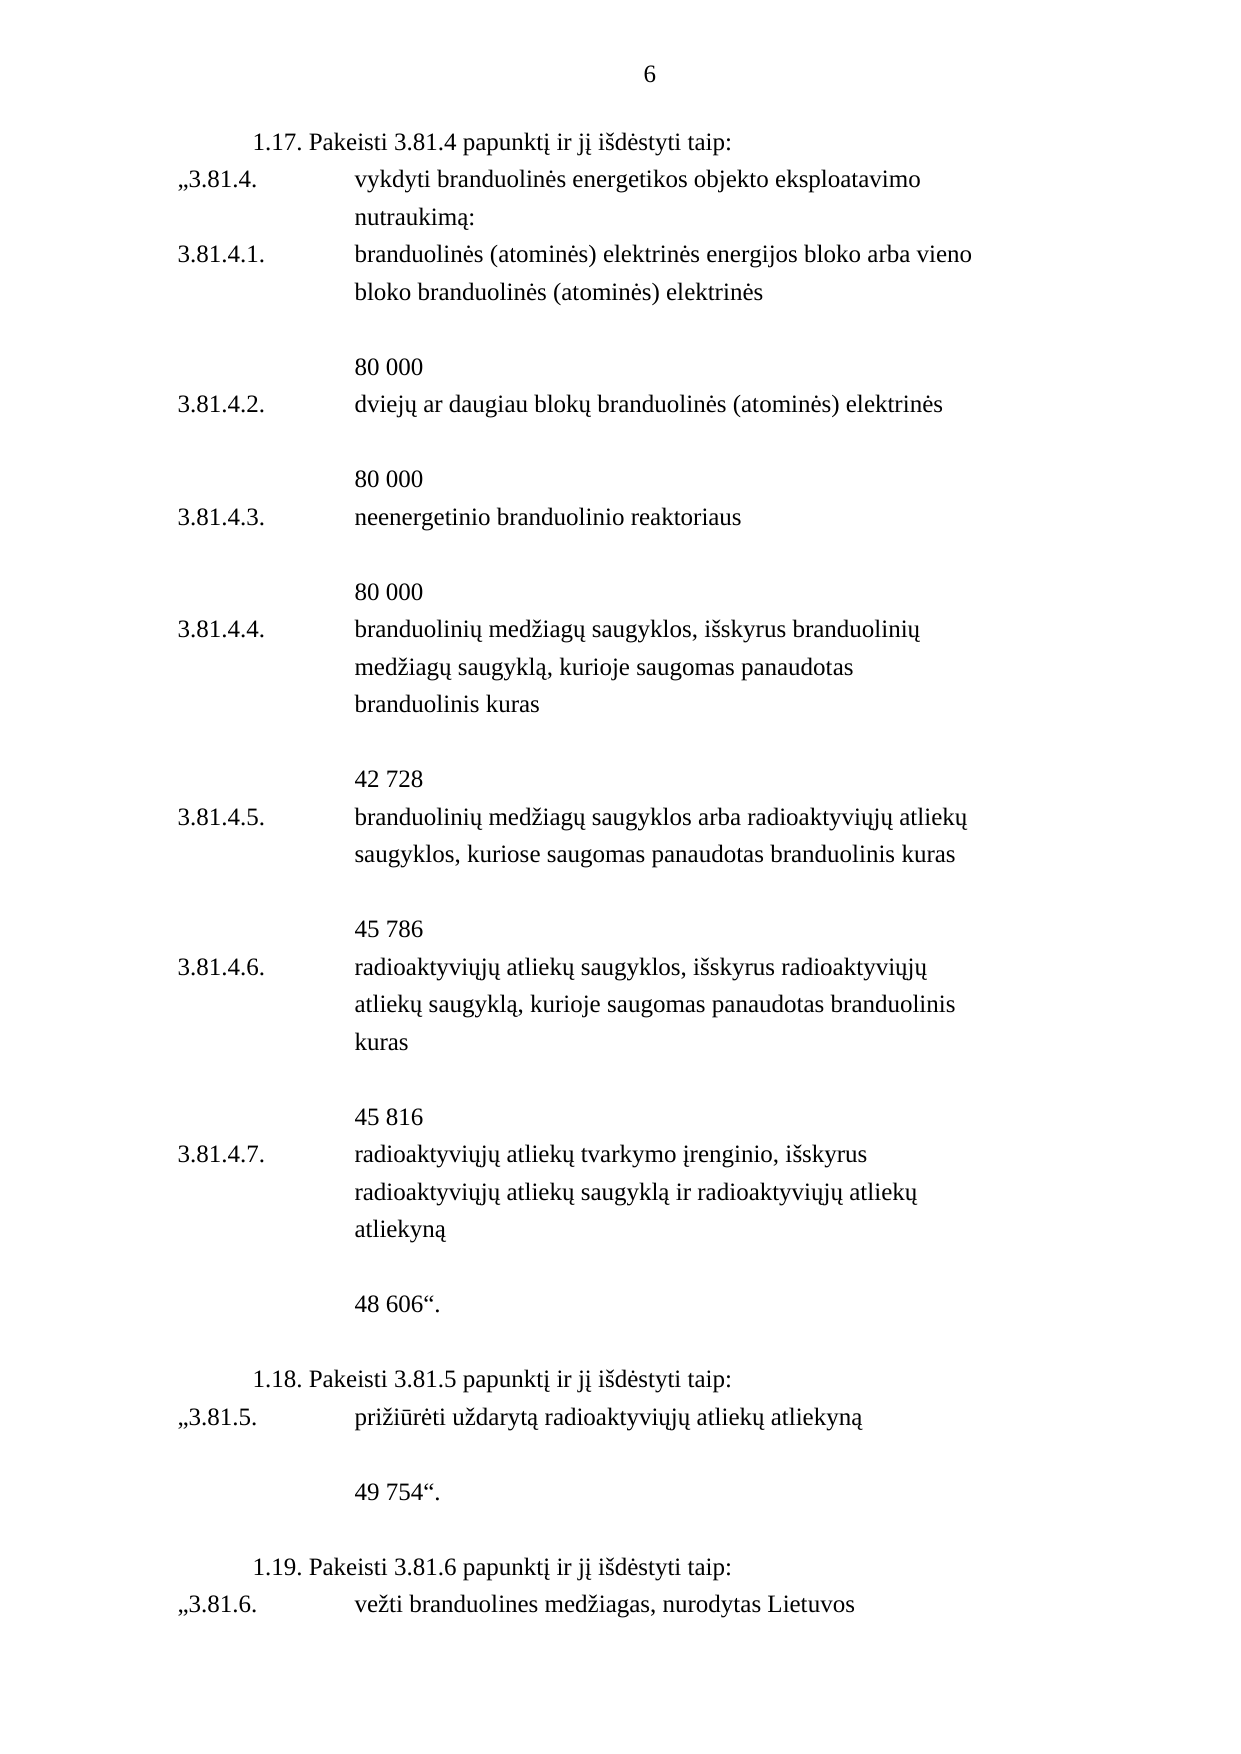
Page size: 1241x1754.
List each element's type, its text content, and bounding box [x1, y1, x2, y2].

text 1.17. Pakeisti 3.81.4 papunktį ir jį išdėstyti taip: [177, 118, 1122, 156]
text „3.81.4. vykdyti branduolinės energetikos objekto eksploatavimo [177, 156, 974, 193]
text branduolinis kuras 42 728 [354, 681, 974, 793]
text „3.81.5. prižiūrėti uždarytą radioaktyviųjų atliekų atliekyną 49 754“. [177, 1393, 974, 1506]
text 1.19. Pakeisti 3.81.6 papunktį ir jį išdėstyti taip: [177, 1543, 1122, 1581]
text 3.81.4.4. branduolinių medžiagų saugyklos, išskyrus branduolinių [177, 606, 974, 643]
text 1.18. Pakeisti 3.81.5 papunktį ir jį išdėstyti taip: [177, 1356, 1122, 1393]
text kuras 45 816 [354, 1018, 974, 1131]
text atliekyną 48 606“. [354, 1206, 974, 1318]
text radioaktyviųjų atliekų saugyklą ir radioaktyviųjų atliekų [354, 1168, 974, 1206]
text 3.81.4.2. dviejų ar daugiau blokų branduolinės (atominės) elektrinės 80 000 [177, 381, 974, 493]
text medžiagų saugyklą, kurioje saugomas panaudotas [354, 643, 974, 681]
text saugyklos, kuriose saugomas panaudotas branduolinis kuras 45 786 [354, 831, 974, 943]
text 3.81.4.3. neenergetinio branduolinio reaktoriaus 80 000 [177, 493, 974, 606]
text 3.81.4.5. branduolinių medžiagų saugyklos arba radioaktyviųjų atliekų [177, 793, 974, 831]
text bloko branduolinės (atominės) elektrinės 80 000 [354, 268, 974, 381]
text „3.81.6. vežti branduolines medžiagas, nurodytas Lietuvos [177, 1581, 974, 1618]
text atliekų saugyklą, kurioje saugomas panaudotas branduolinis [354, 981, 974, 1018]
text nutraukimą: [354, 193, 974, 231]
text 3.81.4.7. radioaktyviųjų atliekų tvarkymo įrenginio, išskyrus [177, 1131, 974, 1168]
text 3.81.4.1. branduolinės (atominės) elektrinės energijos bloko arba vieno [177, 231, 974, 268]
text 3.81.4.6. radioaktyviųjų atliekų saugyklos, išskyrus radioaktyviųjų [177, 943, 974, 981]
